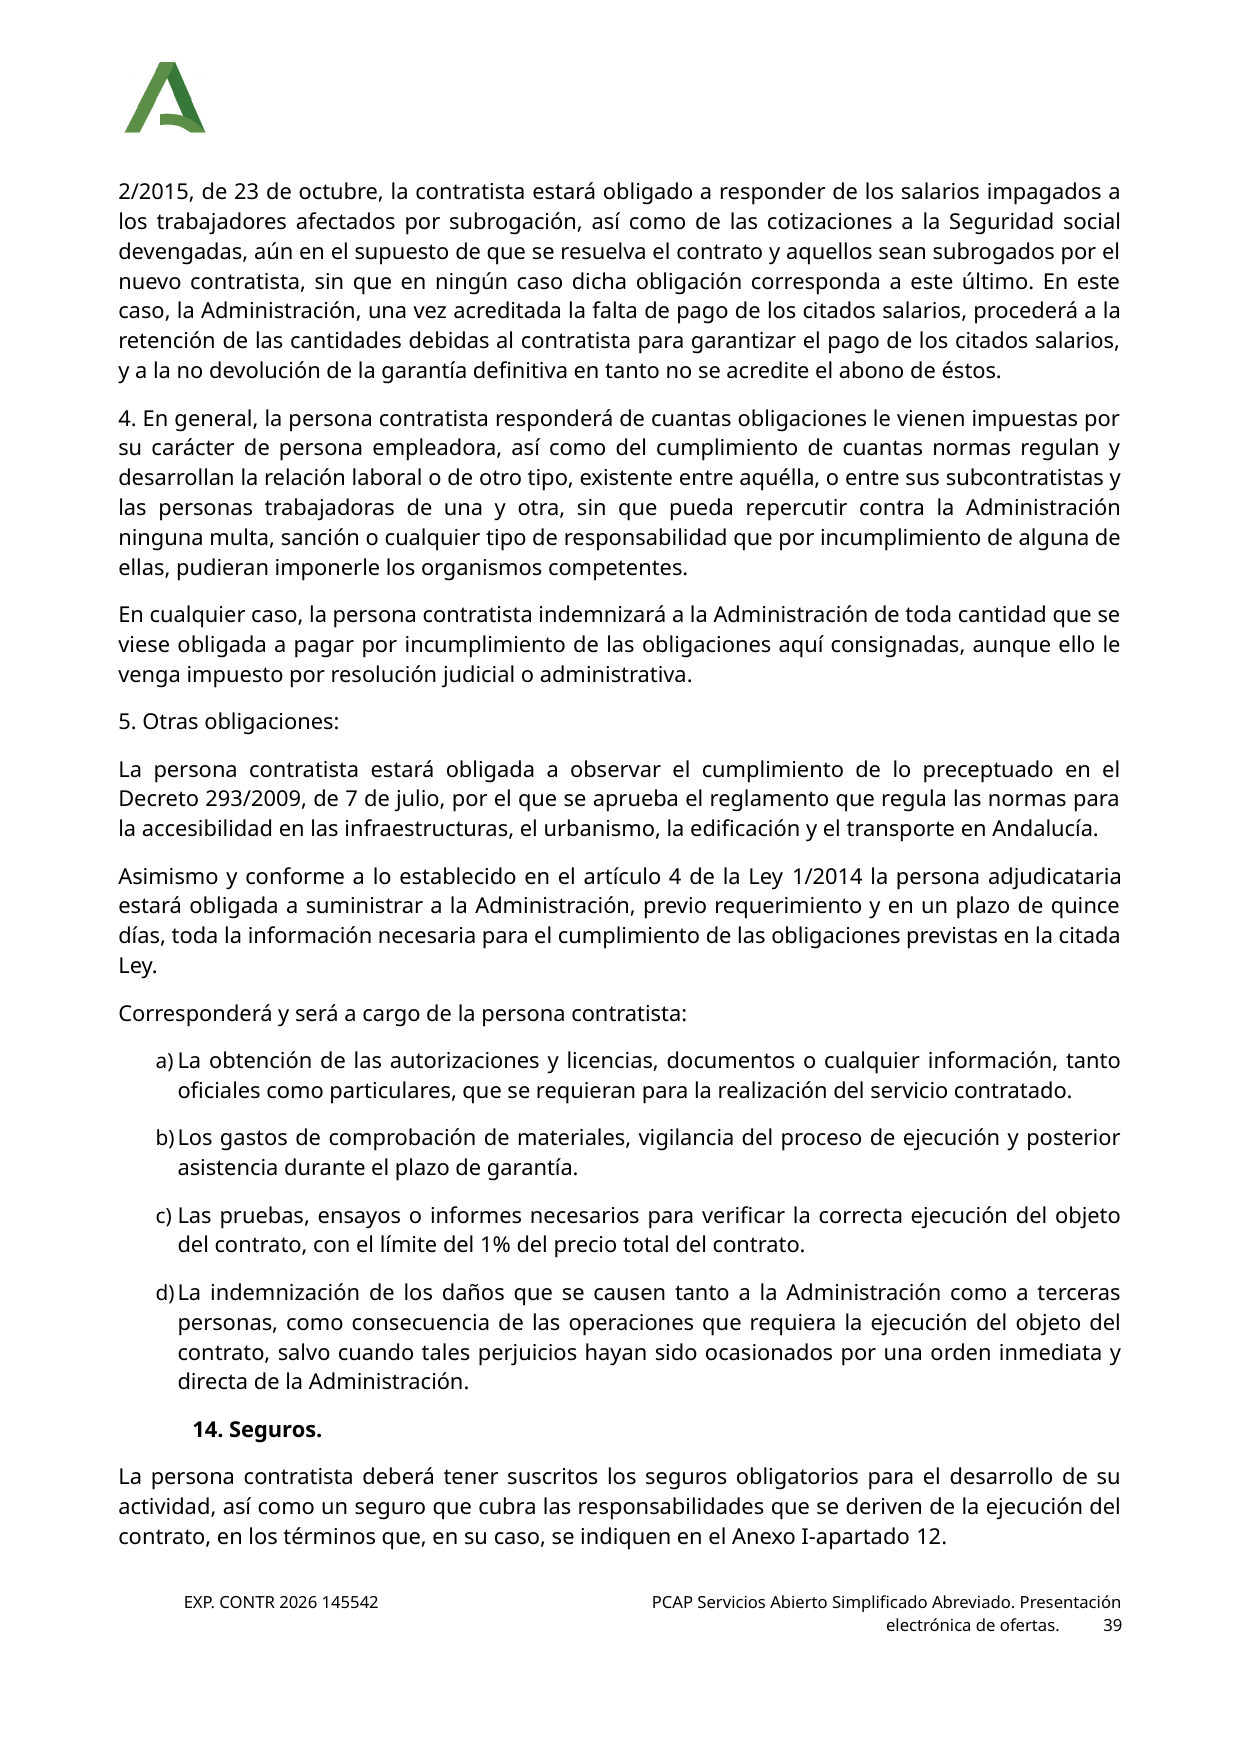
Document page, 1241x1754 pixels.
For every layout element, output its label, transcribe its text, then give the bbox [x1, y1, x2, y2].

picture [120, 57, 210, 137]
text La persona contratista estará obligada a observar el cumplimiento de lo preceptuado en el Decreto 293/2009, de 7 de julio, por el que se aprueba el reglamento que regula las normas para la accesibilidad en las infraestructuras, el urbanismo, la edificación y el transporte en Andalucía. [118, 754, 1122, 843]
text En cualquier caso, la persona contratista indemnizará a la Administración de toda cantidad que se viese obligada a pagar por incumplimiento de las obligaciones aquí consignadas, aunque ello le venga impuesto por resolución judicial o administrativa. [118, 599, 1122, 688]
text 2/2015, de 23 de octubre, la contratista estará obligado a responder de los salarios impagados a los trabajadores afectados por subrogación, así como de las cotizaciones a la Seguridad social devengadas, aún en el supuesto de que se resuelva el contrato y aquellos sean subrogados por el nuevo contratista, sin que en ningún caso dicha obligación corresponda a este último. En este caso, la Administración, una vez acreditada la falta de pago de los citados salarios, procederá a la retención de las cantidades debidas al contratista para garantizar el pago de los citados salarios, y a la no devolución de la garantía definitiva en tanto no se acredite el abono de éstos. [118, 176, 1122, 385]
text La persona contratista deberá tener suscritos los seguros obligatorios para el desarrollo de su actividad, así como un seguro que cubra las responsabilidades que se deriven de la ejecución del contrato, en los términos que, en su caso, se indiquen en el Anexo I-apartado 12. [118, 1461, 1122, 1551]
subtitle 14. Seguros. [118, 1414, 1122, 1444]
text Asimismo y conforme a lo establecido en el artículo 4 de la Ley 1/2014 la persona adjudicataria estará obligada a suministrar a la Administración, previo requerimiento y en un plazo de quince días, toda la información necesaria para el cumplimiento de las obligaciones previstas en la citada Ley. [118, 861, 1122, 980]
text 5. Otras obligaciones: [118, 706, 1122, 736]
text 4. En general, la persona contratista responderá de cuantas obligaciones le vienen impuestas por su carácter de persona empleadora, así como del cumplimiento de cuantas normas regulan y desarrollan la relación laboral o de otro tipo, existente entre aquélla, o entre sus subcontratistas y las personas trabajadoras de una y otra, sin que pueda repercutir contra la Administración ninguna multa, sanción o cualquier tipo de responsabilidad que por incumplimiento de alguna de ellas, pudieran imponerle los organismos competentes. [118, 403, 1122, 581]
list La indemnización de los daños que se causen tanto a la Administración como a terceras personas, como consecuencia de las operaciones que requiera la ejecución del objeto del contrato, salvo cuando tales perjuicios hayan sido ocasionados por una orden inmediata y directa de la Administración. [155, 1277, 1122, 1396]
list Los gastos de comprobación de materiales, vigilancia del proceso de ejecución y posterior asistencia durante el plazo de garantía. [155, 1122, 1122, 1182]
list La obtención de las autorizaciones y licencias, documentos o cualquier información, tanto oficiales como particulares, que se requieran para la realización del servicio contratado. [155, 1045, 1122, 1105]
list Las pruebas, ensayos o informes necesarios para verificar la correcta ejecución del objeto del contrato, con el límite del 1% del precio total del contrato. [155, 1200, 1122, 1259]
text Corresponderá y será a cargo de la persona contratista: [118, 998, 1122, 1027]
